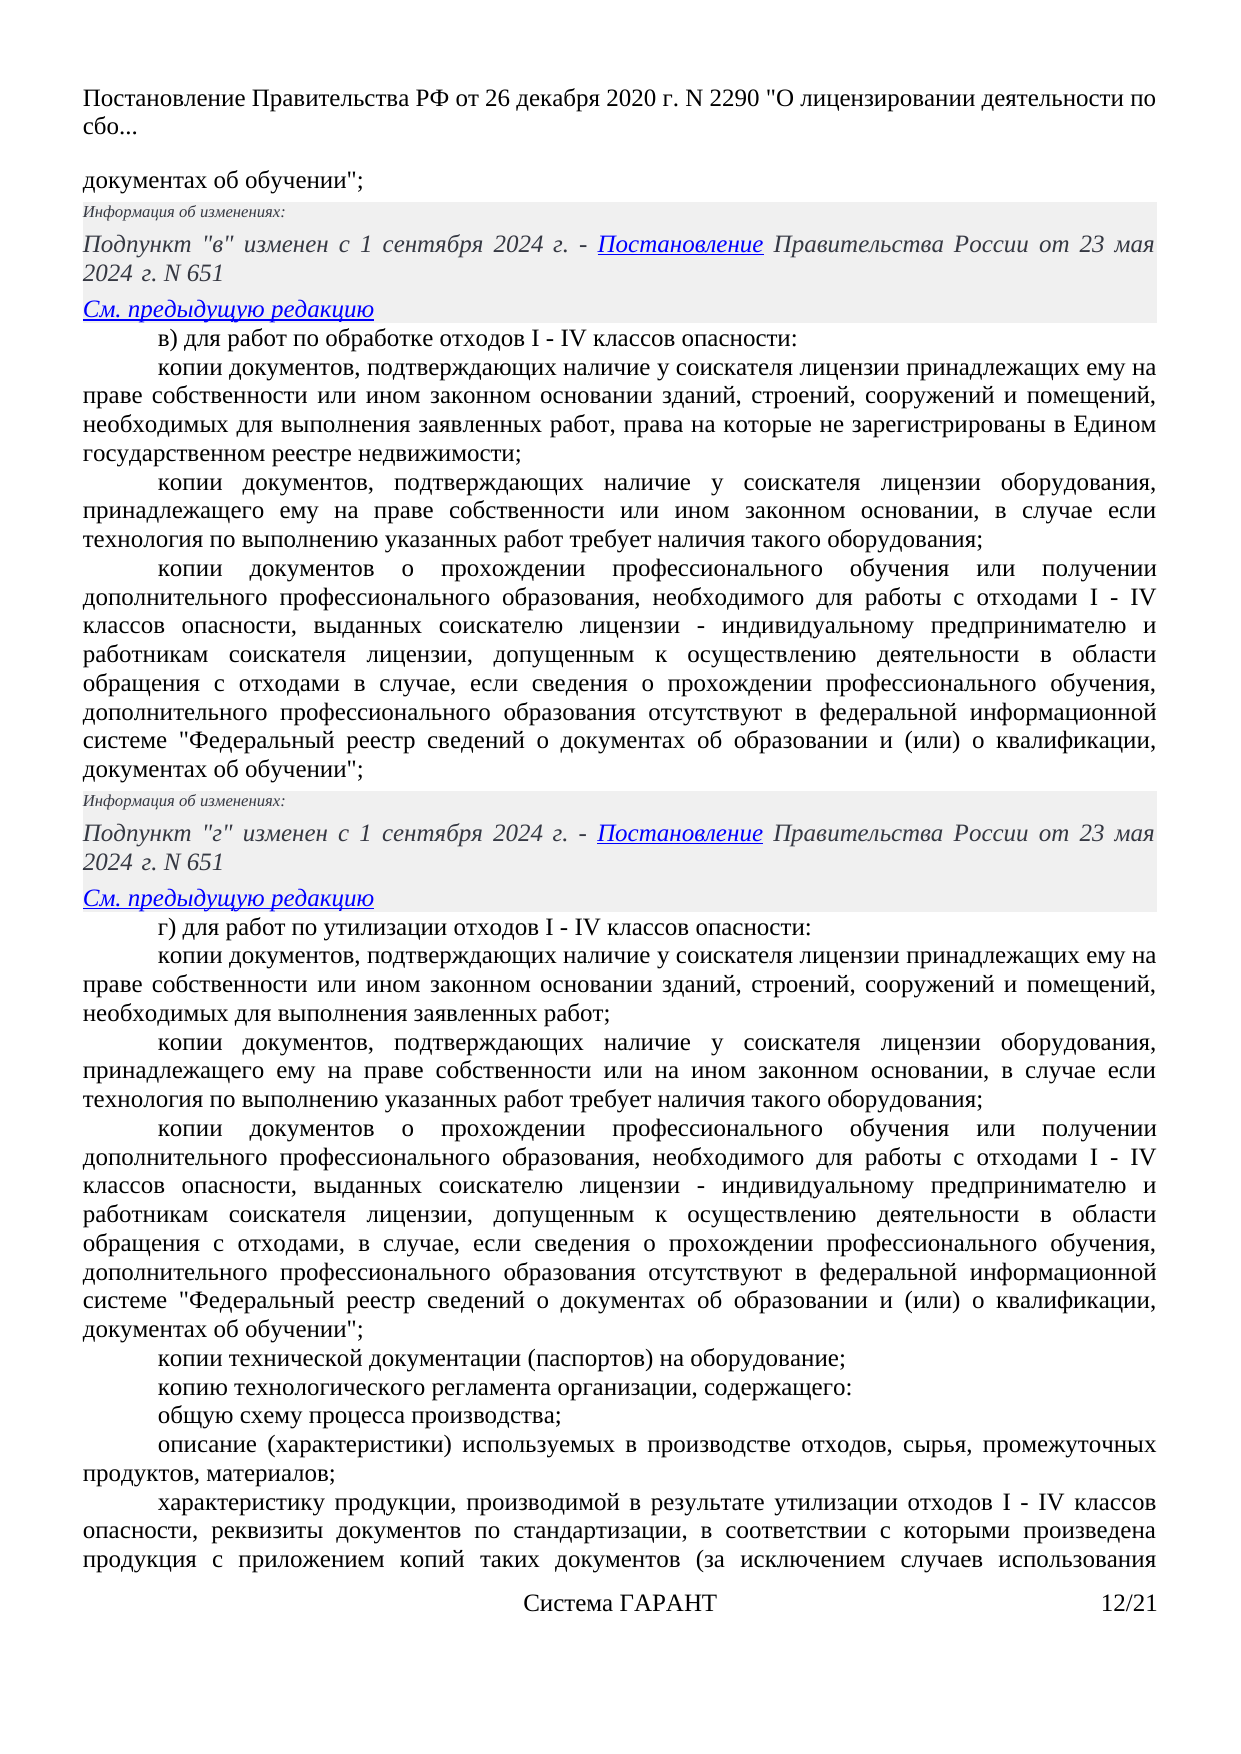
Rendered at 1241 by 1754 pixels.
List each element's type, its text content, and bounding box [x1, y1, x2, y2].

text См. предыдущую редакцию [377, 294, 1157, 323]
text характеристику продукции, производимой в результате утилизации отходов I - IV классов опасности, реквизиты документов по стандартизации, в соответствии с которыми произведена продукция с приложением копий таких документов (за исключением случаев использования [83, 1487, 1157, 1573]
text документах об обучении"; [83, 165, 1157, 194]
text копию технологического регламента организации, содержащего: [83, 1372, 1157, 1401]
text копии документов, подтверждающих наличие у соискателя лицензии принадлежащих ему на праве собственности или ином законном основании зданий, строений, сооружений и помещений, необходимых для выполнения заявленных работ, права на которые не зарегистрированы в Едином государственном реестре недвижимости; [83, 352, 1157, 467]
text Информация об изменениях: [287, 202, 1157, 221]
text описание (характеристики) используемых в производстве отходов, сырья, промежуточных продуктов, материалов; [83, 1429, 1157, 1487]
text в) для работ по обработке отходов I - IV классов опасности: [83, 323, 1157, 352]
text копии документов, подтверждающих наличие у соискателя лицензии принадлежащих ему на праве собственности или ином законном основании зданий, строений, сооружений и помещений, необходимых для выполнения заявленных работ; [83, 941, 1157, 1027]
text См. предыдущую редакцию [377, 883, 1157, 912]
text г) для работ по утилизации отходов I - IV классов опасности: [83, 912, 1157, 941]
text Подпункт "в" изменен с 1 сентября 2024 г. - Постановление Правительства России от 23 мая 2024 г. N 651 [226, 255, 1157, 286]
text общую схему процесса производства; [83, 1401, 1157, 1429]
text копии документов о прохождении профессионального обучения или получении дополнительного профессионального образования, необходимого для работы с отходами I - IV классов опасности, выданных соискателю лицензии - индивидуальному предпринимателю и работникам соискателя лицензии, допущенным к осуществлению деятельности в области обращения с отходами в случае, если сведения о прохождении профессионального обучения, дополнительного профессионального образования отсутствуют в федеральной информационной системе "Федеральный реестр сведений о документах об образовании и (или) о квалификации, документах об обучении"; [83, 553, 1157, 783]
text копии технической документации (паспортов) на оборудование; [83, 1343, 1157, 1372]
text Информация об изменениях: [287, 791, 1157, 810]
text копии документов о прохождении профессионального обучения или получении дополнительного профессионального образования, необходимого для работы с отходами I - IV классов опасности, выданных соискателю лицензии - индивидуальному предпринимателю и работникам соискателя лицензии, допущенным к осуществлению деятельности в области обращения с отходами, в случае, если сведения о прохождении профессионального обучения, дополнительного профессионального образования отсутствуют в федеральной информационной системе "Федеральный реестр сведений о документах об образовании и (или) о квалификации, документах об обучении"; [83, 1113, 1157, 1343]
text Подпункт "г" изменен с 1 сентября 2024 г. - Постановление Правительства России от 23 мая 2024 г. N 651 [226, 818, 1157, 875]
text копии документов, подтверждающих наличие у соискателя лицензии оборудования, принадлежащего ему на праве собственности или ином законном основании, в случае если технология по выполнению указанных работ требует наличия такого оборудования; [83, 467, 1157, 553]
text копии документов, подтверждающих наличие у соискателя лицензии оборудования, принадлежащего ему на праве собственности или на ином законном основании, в случае если технология по выполнению указанных работ требует наличия такого оборудования; [83, 1027, 1157, 1113]
